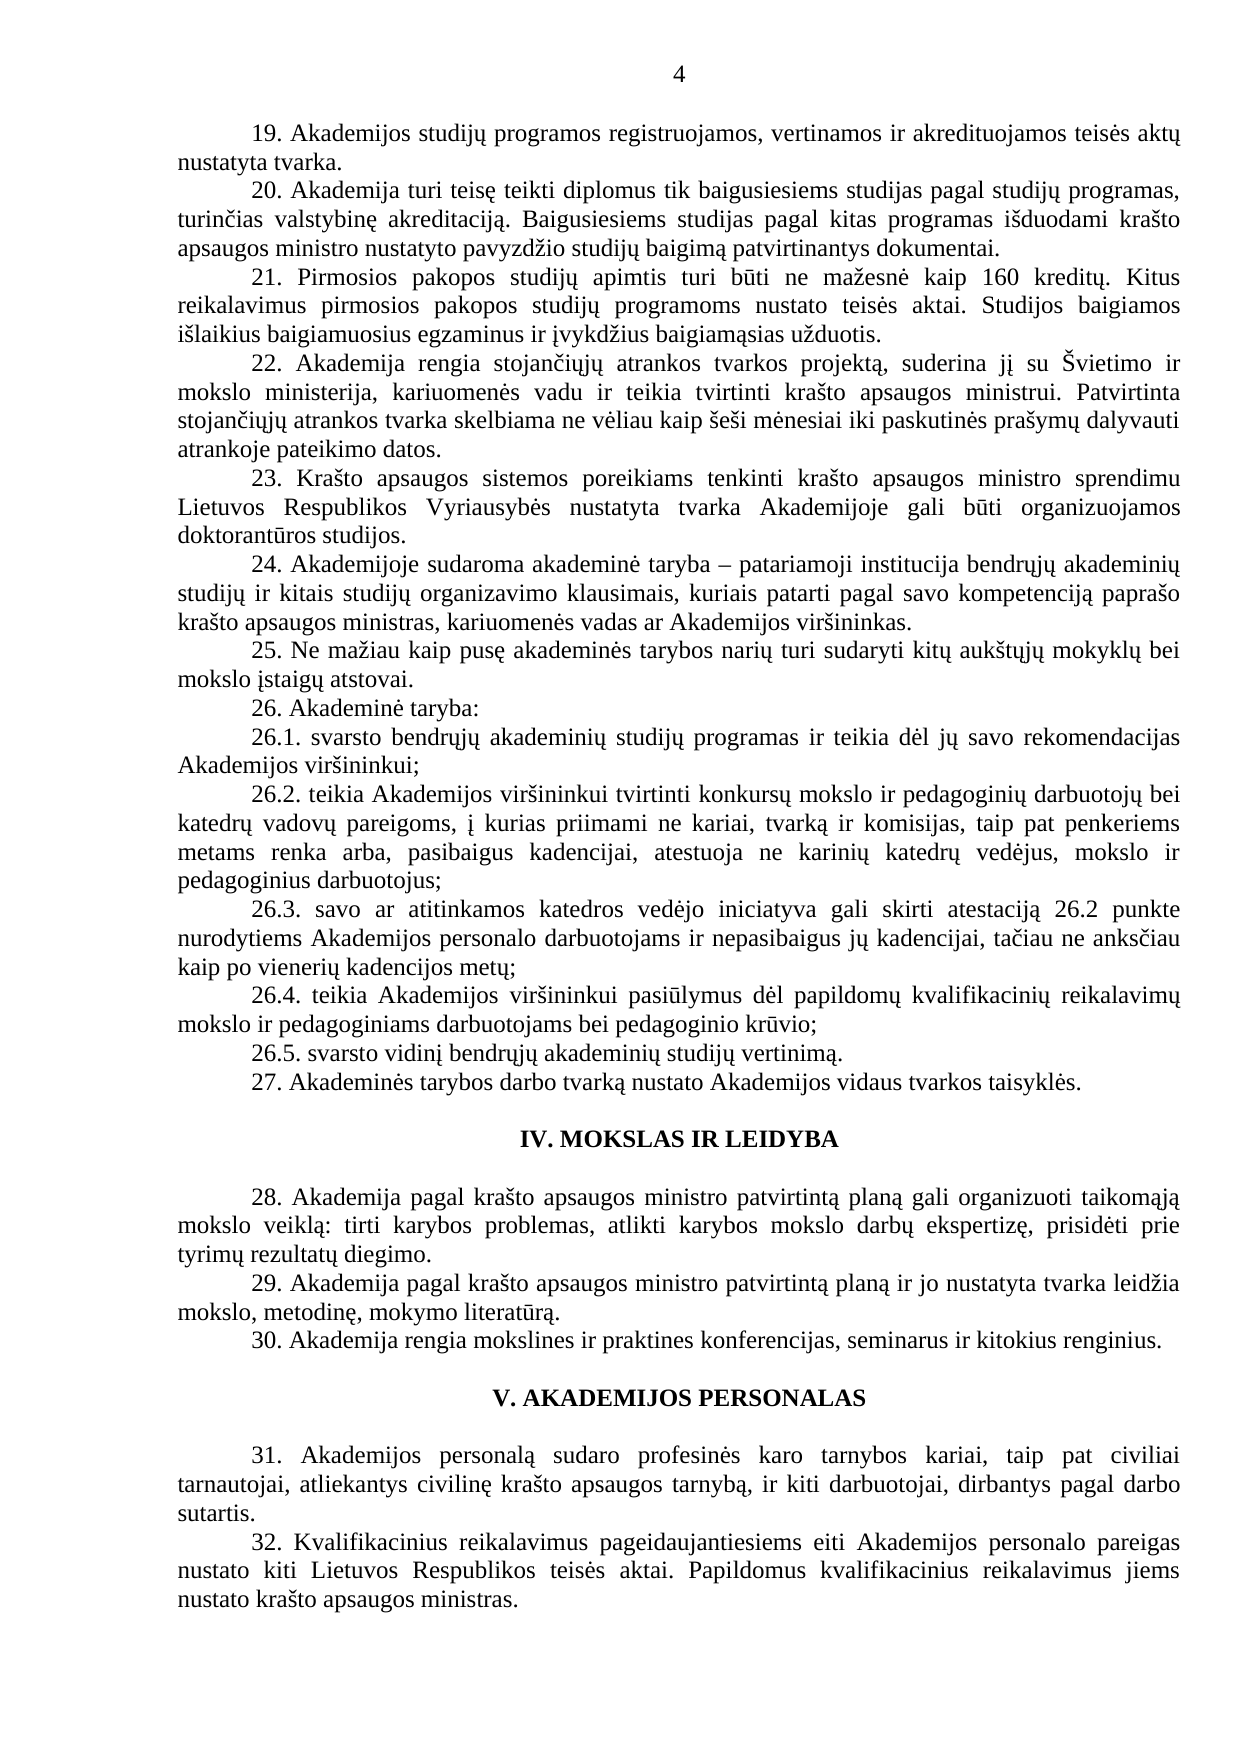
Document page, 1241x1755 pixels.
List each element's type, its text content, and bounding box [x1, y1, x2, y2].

text 20. Akademija turi teisę teikti diplomus tik baigusiesiems studijas pagal studijų programas, turinčias valstybinę akreditaciją. Baigusiesiems studijas pagal kitas programas išduodami krašto apsaugos ministro nustatyto pavyzdžio studijų baigimą patvirtinantys dokumentai. [177, 176, 1181, 262]
text 27. Akademinės tarybos darbo tvarką nustato Akademijos vidaus tvarkos taisyklės. [177, 1067, 1181, 1096]
text 32. Kvalifikacinius reikalavimus pageidaujantiesiems eiti Akademijos personalo pareigas nustato kiti Lietuvos Respublikos teisės aktai. Papildomus kvalifikacinius reikalavimus jiems nustato krašto apsaugos ministras. [177, 1527, 1181, 1613]
text 28. Akademija pagal krašto apsaugos ministro patvirtintą planą gali organizuoti taikomąją mokslo veiklą: tirti karybos problemas, atlikti karybos mokslo darbų ekspertizę, prisidėti prie tyrimų rezultatų diegimo. [177, 1182, 1181, 1268]
text 30. Akademija rengia mokslines ir praktines konferencijas, seminarus ir kitokius renginius. [177, 1326, 1181, 1354]
text 26.4. teikia Akademijos viršininkui pasiūlymus dėl papildomų kvalifikacinių reikalavimų mokslo ir pedagoginiams darbuotojams bei pedagoginio krūvio; [177, 981, 1181, 1038]
text 21. Pirmosios pakopos studijų apimtis turi būti ne mažesnė kaip 160 kreditų. Kitus reikalavimus pirmosios pakopos studijų programoms nustato teisės aktai. Studijos baigiamos išlaikius baigiamuosius egzaminus ir įvykdžius baigiamąsias užduotis. [177, 262, 1181, 348]
text 23. Krašto apsaugos sistemos poreikiams tenkinti krašto apsaugos ministro sprendimu Lietuvos Respublikos Vyriausybės nustatyta tvarka Akademijoje gali būti organizuojamos doktorantūros studijos. [177, 463, 1181, 549]
text 26.1. svarsto bendrųjų akademinių studijų programas ir teikia dėl jų savo rekomendacijas Akademijos viršininkui; [177, 722, 1181, 779]
text IV. MOKSLAS IR LEIDYBA [177, 1124, 1181, 1153]
text V. AKADEMIJOS PERSONALAS [177, 1383, 1181, 1412]
text 26.2. teikia Akademijos viršininkui tvirtinti konkursų mokslo ir pedagoginių darbuotojų bei katedrų vadovų pareigoms, į kurias priimami ne kariai, tvarką ir komisijas, taip pat penkeriems metams renka arba, pasibaigus kadencijai, atestuoja ne karinių katedrų vedėjus, mokslo ir pedagoginius darbuotojus; [177, 779, 1181, 894]
text 26.5. svarsto vidinį bendrųjų akademinių studijų vertinimą. [177, 1038, 1181, 1067]
text 31. Akademijos personalą sudaro profesinės karo tarnybos kariai, taip pat civiliai tarnautojai, atliekantys civilinę krašto apsaugos tarnybą, ir kiti darbuotojai, dirbantys pagal darbo sutartis. [177, 1441, 1181, 1527]
text 29. Akademija pagal krašto apsaugos ministro patvirtintą planą ir jo nustatyta tvarka leidžia mokslo, metodinę, mokymo literatūrą. [177, 1268, 1181, 1326]
text 26. Akademinė taryba: [177, 693, 1181, 722]
text 26.3. savo ar atitinkamos katedros vedėjo iniciatyva gali skirti atestaciją 26.2 punkte nurodytiems Akademijos personalo darbuotojams ir nepasibaigus jų kadencijai, tačiau ne anksčiau kaip po vienerių kadencijos metų; [177, 894, 1181, 981]
text 24. Akademijoje sudaroma akademinė taryba – patariamoji institucija bendrųjų akademinių studijų ir kitais studijų organizavimo klausimais, kuriais patarti pagal savo kompetenciją paprašo krašto apsaugos ministras, kariuomenės vadas ar Akademijos viršininkas. [177, 549, 1181, 636]
text 25. Ne mažiau kaip pusę akademinės tarybos narių turi sudaryti kitų aukštųjų mokyklų bei mokslo įstaigų atstovai. [177, 636, 1181, 693]
text 22. Akademija rengia stojančiųjų atrankos tvarkos projektą, suderina jį su Švietimo ir mokslo ministerija, kariuomenės vadu ir teikia tvirtinti krašto apsaugos ministrui. Patvirtinta stojančiųjų atrankos tvarka skelbiama ne vėliau kaip šeši mėnesiai iki paskutinės prašymų dalyvauti atrankoje pateikimo datos. [177, 348, 1181, 463]
text 19. Akademijos studijų programos registruojamos, vertinamos ir akredituojamos teisės aktų nustatyta tvarka. [177, 118, 1181, 176]
